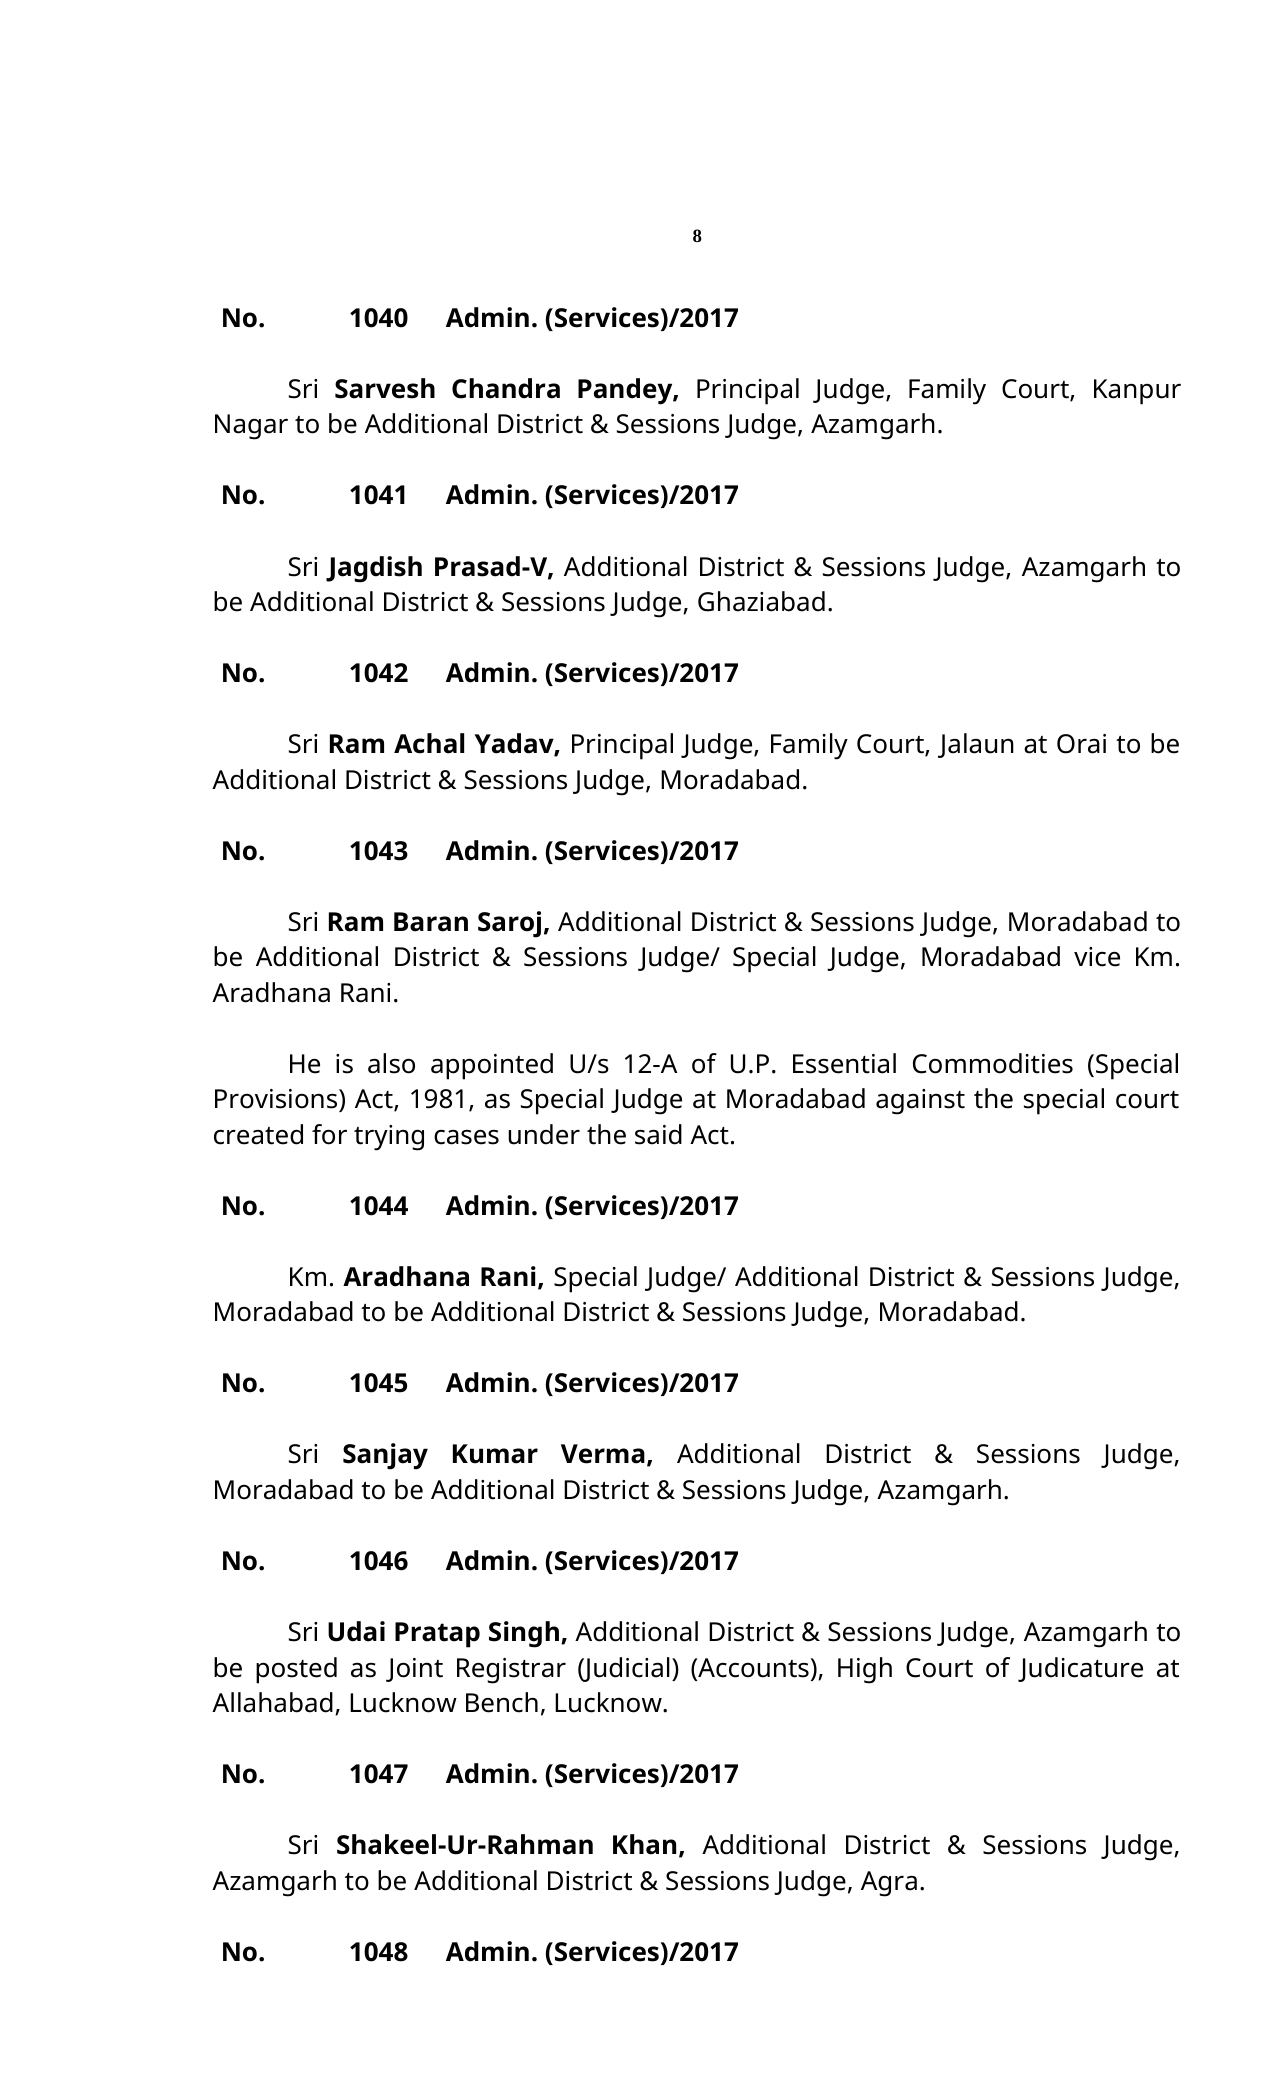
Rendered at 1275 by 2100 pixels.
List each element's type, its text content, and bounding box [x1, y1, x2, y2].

table_header Admin. (Services)/2017 [434, 1365, 778, 1401]
table_header [300, 832, 434, 868]
text Sri Udai Pratap Singh, Additional District & Sessions Judge, Azamgarh to be posted as Joint Registrar (Judicial) (Accounts), High Court of Judicature at Allahabad, Lucknow Bench, Lucknow. [212, 1614, 1181, 1720]
text Km. Aradhana Rani, Special Judge/ Additional District & Sessions Judge, Moradabad to be Additional District & Sessions Judge, Moradabad. [212, 1258, 1181, 1329]
table_header Admin. (Services)/2017 [434, 832, 778, 868]
text Sri Sarvesh Chandra Pandey, Principal Judge, Family Court, Kanpur Nagar to be Additional District & Sessions Judge, Azamgarh. [212, 371, 1181, 442]
table_header Admin. (Services)/2017 [434, 655, 778, 690]
text He is also appointed U/s 12-A of U.P. Essential Commodities (Special Provisions) Act, 1981, as Special Judge at Moradabad against the special court created for trying cases under the said Act. [212, 1045, 1181, 1152]
text Sri Jagdish Prasad-V, Additional District & Sessions Judge, Azamgarh to be Additional District & Sessions Judge, Ghaziabad. [212, 548, 1181, 619]
table_header Admin. (Services)/2017 [434, 1188, 778, 1223]
text Sri Shakeel-Ur-Rahman Khan, Additional District & Sessions Judge, Azamgarh to be Additional District & Sessions Judge, Agra. [212, 1827, 1181, 1898]
table_header Admin. (Services)/2017 [434, 1756, 778, 1791]
table_header [300, 655, 434, 690]
table_header No. [209, 1188, 300, 1223]
table_header Admin. (Services)/2017 [434, 300, 778, 335]
table_header [300, 1756, 434, 1791]
table_header No. [209, 300, 300, 335]
table_header No. [209, 477, 300, 513]
table_header [300, 1188, 434, 1223]
text Sri Ram Achal Yadav, Principal Judge, Family Court, Jalaun at Orai to be Additional District & Sessions Judge, Moradabad. [212, 726, 1181, 797]
table_header Admin. (Services)/2017 [434, 1543, 778, 1578]
table_header [300, 477, 434, 513]
table_header [300, 1543, 434, 1578]
table_header No. [209, 1756, 300, 1791]
table_header No. [209, 832, 300, 868]
table_header No. [209, 1365, 300, 1401]
table_header No. [209, 655, 300, 690]
text Sri Ram Baran Saroj, Additional District & Sessions Judge, Moradabad to be Additional District & Sessions Judge/ Special Judge, Moradabad vice Km. Aradhana Rani. [212, 903, 1181, 1010]
table_header No. [209, 1934, 300, 1969]
table_header [300, 1934, 434, 1969]
table_header Admin. (Services)/2017 [434, 1934, 778, 1969]
table_header [300, 1365, 434, 1401]
table_header [300, 300, 434, 335]
table_header No. [209, 1543, 300, 1578]
text Sri Sanjay Kumar Verma, Additional District & Sessions Judge, Moradabad to be Additional District & Sessions Judge, Azamgarh. [212, 1436, 1181, 1507]
table_header Admin. (Services)/2017 [434, 477, 778, 513]
